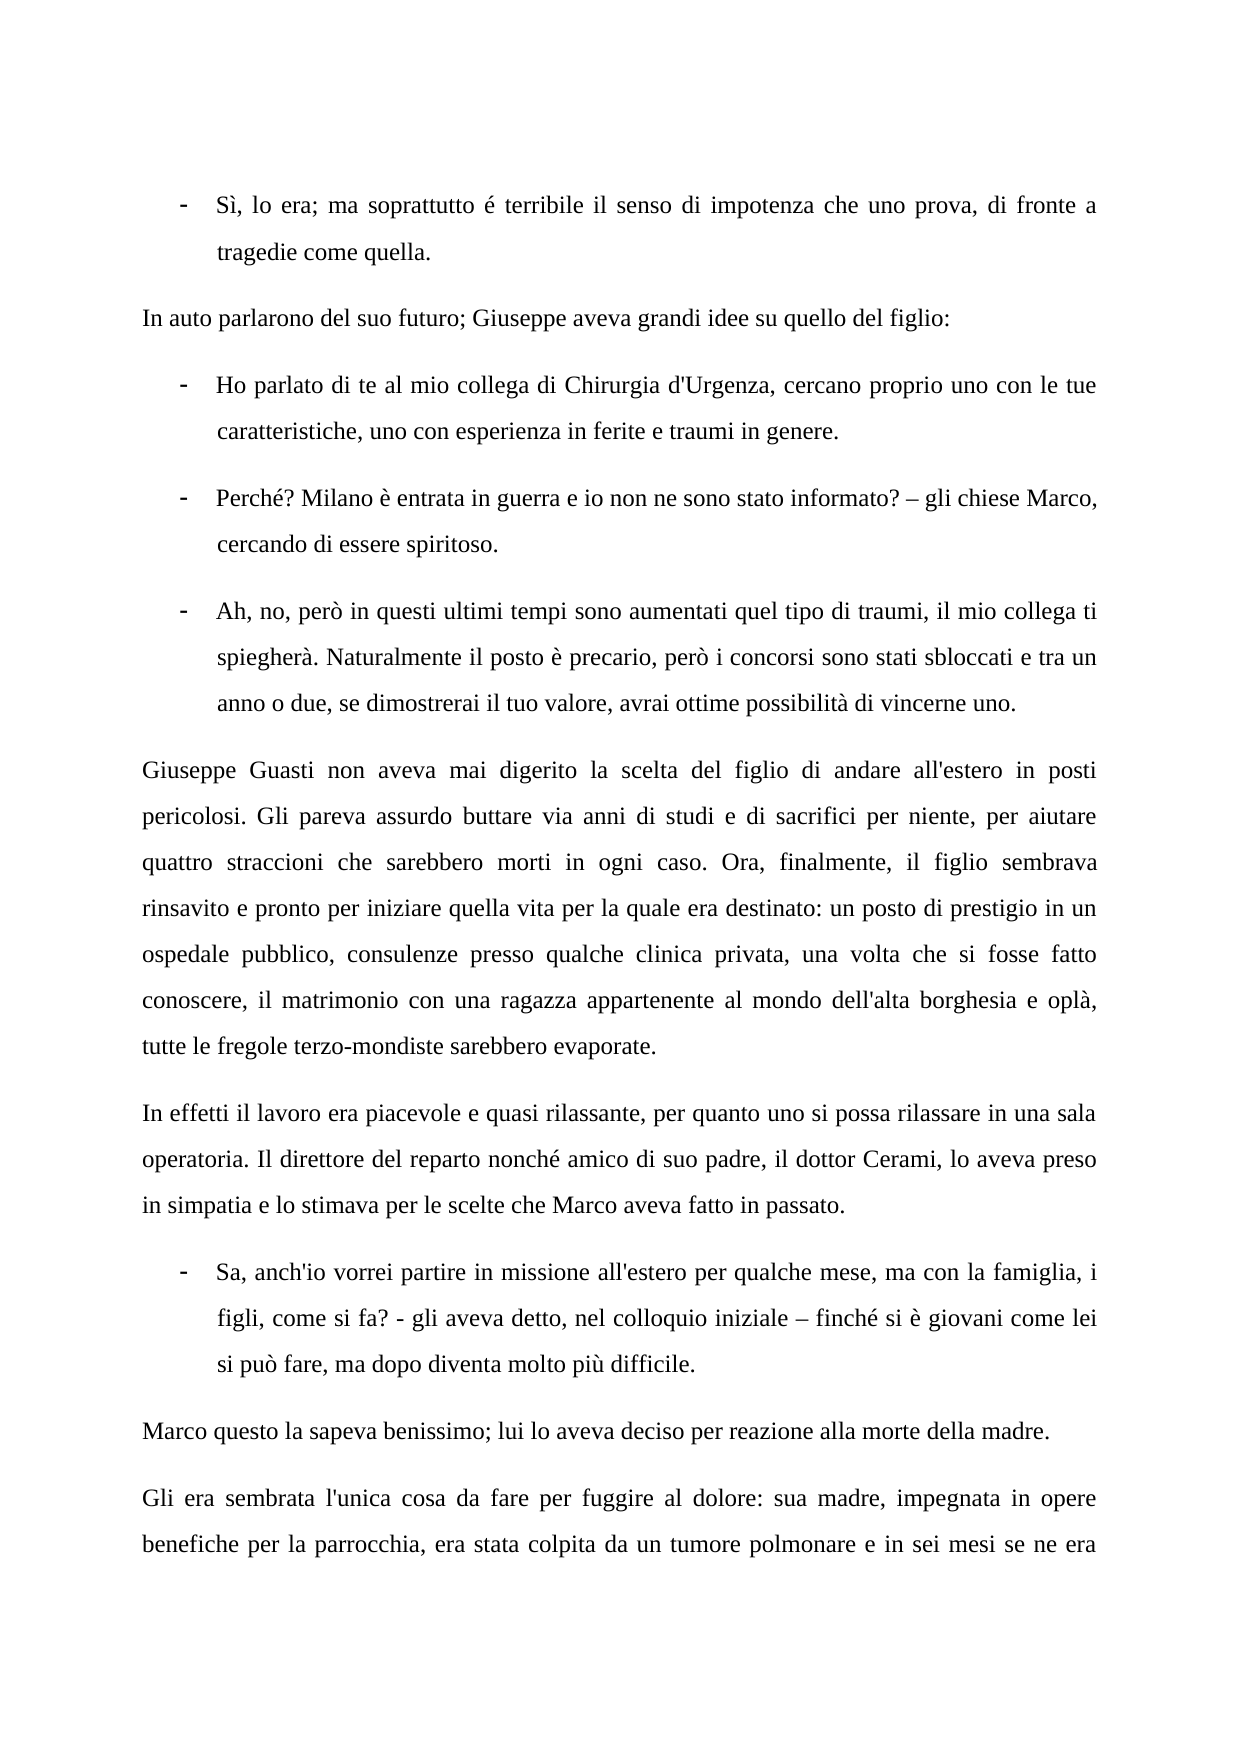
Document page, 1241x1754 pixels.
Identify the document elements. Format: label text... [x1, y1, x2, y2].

list Perché? Milano è entrata in guerra e io non ne sono stato informato? – gli chiese Marco, cercando di essere spiritoso. [179, 470, 1098, 562]
list Ho parlato di te al mio collega di Chirurgia d'Urgenza, cercano proprio uno con le tue caratteristiche, uno con esperienza in ferite e traumi in genere. [179, 357, 1098, 449]
list Ah, no, però in questi ultimi tempi sono aumentati quel tipo di traumi, il mio collega ti spiegherà. Naturalmente il posto è precario, però i concorsi sono stati sbloccati e tra un anno o due, se dimostrerai il tuo valore, avrai ottime possibilità di vincerne uno. [179, 583, 1098, 721]
text Gli era sembrata l'unica cosa da fare per fuggire al dolore: sua madre, impegnata in opere benefiche per la parrocchia, era stata colpita da un tumore polmonare e in sei mesi se ne era [142, 1470, 1098, 1562]
list Sa, anch'io vorrei partire in missione all'estero per qualche mese, ma con la famiglia, i figli, come si fa? - gli aveva detto, nel colloquio iniziale – finché si è giovani come lei si può fare, ma dopo diventa molto più difficile. [179, 1244, 1098, 1382]
text In auto parlarono del suo futuro; Giuseppe aveva grandi idee su quello del figlio: [142, 290, 1098, 336]
text Giuseppe Guasti non aveva mai digerito la scelta del figlio di andare all'estero in posti pericolosi. Gli pareva assurdo buttare via anni di studi e di sacrifici per niente, per aiutare quattro straccioni che sarebbero morti in ogni caso. Ora, finalmente, il figlio sembrava rinsavito e pronto per iniziare quella vita per la quale era destinato: un posto di prestigio in un ospedale pubblico, consulenze presso qualche clinica privata, una volta che si fosse fatto conoscere, il matrimonio con una ragazza appartenente al mondo dell'alta borghesia e oplà, tutte le fregole terzo-mondiste sarebbero evaporate. [142, 742, 1098, 1064]
text In effetti il lavoro era piacevole e quasi rilassante, per quanto uno si possa rilassare in una sala operatoria. Il direttore del reparto nonché amico di suo padre, il dottor Cerami, lo aveva preso in simpatia e lo stimava per le scelte che Marco aveva fatto in passato. [142, 1085, 1098, 1223]
list Sì, lo era; ma soprattutto é terribile il senso di impotenza che uno prova, di fronte a tragedie come quella. [179, 177, 1098, 269]
text Marco questo la sapeva benissimo; lui lo aveva deciso per reazione alla morte della madre. [142, 1403, 1098, 1449]
